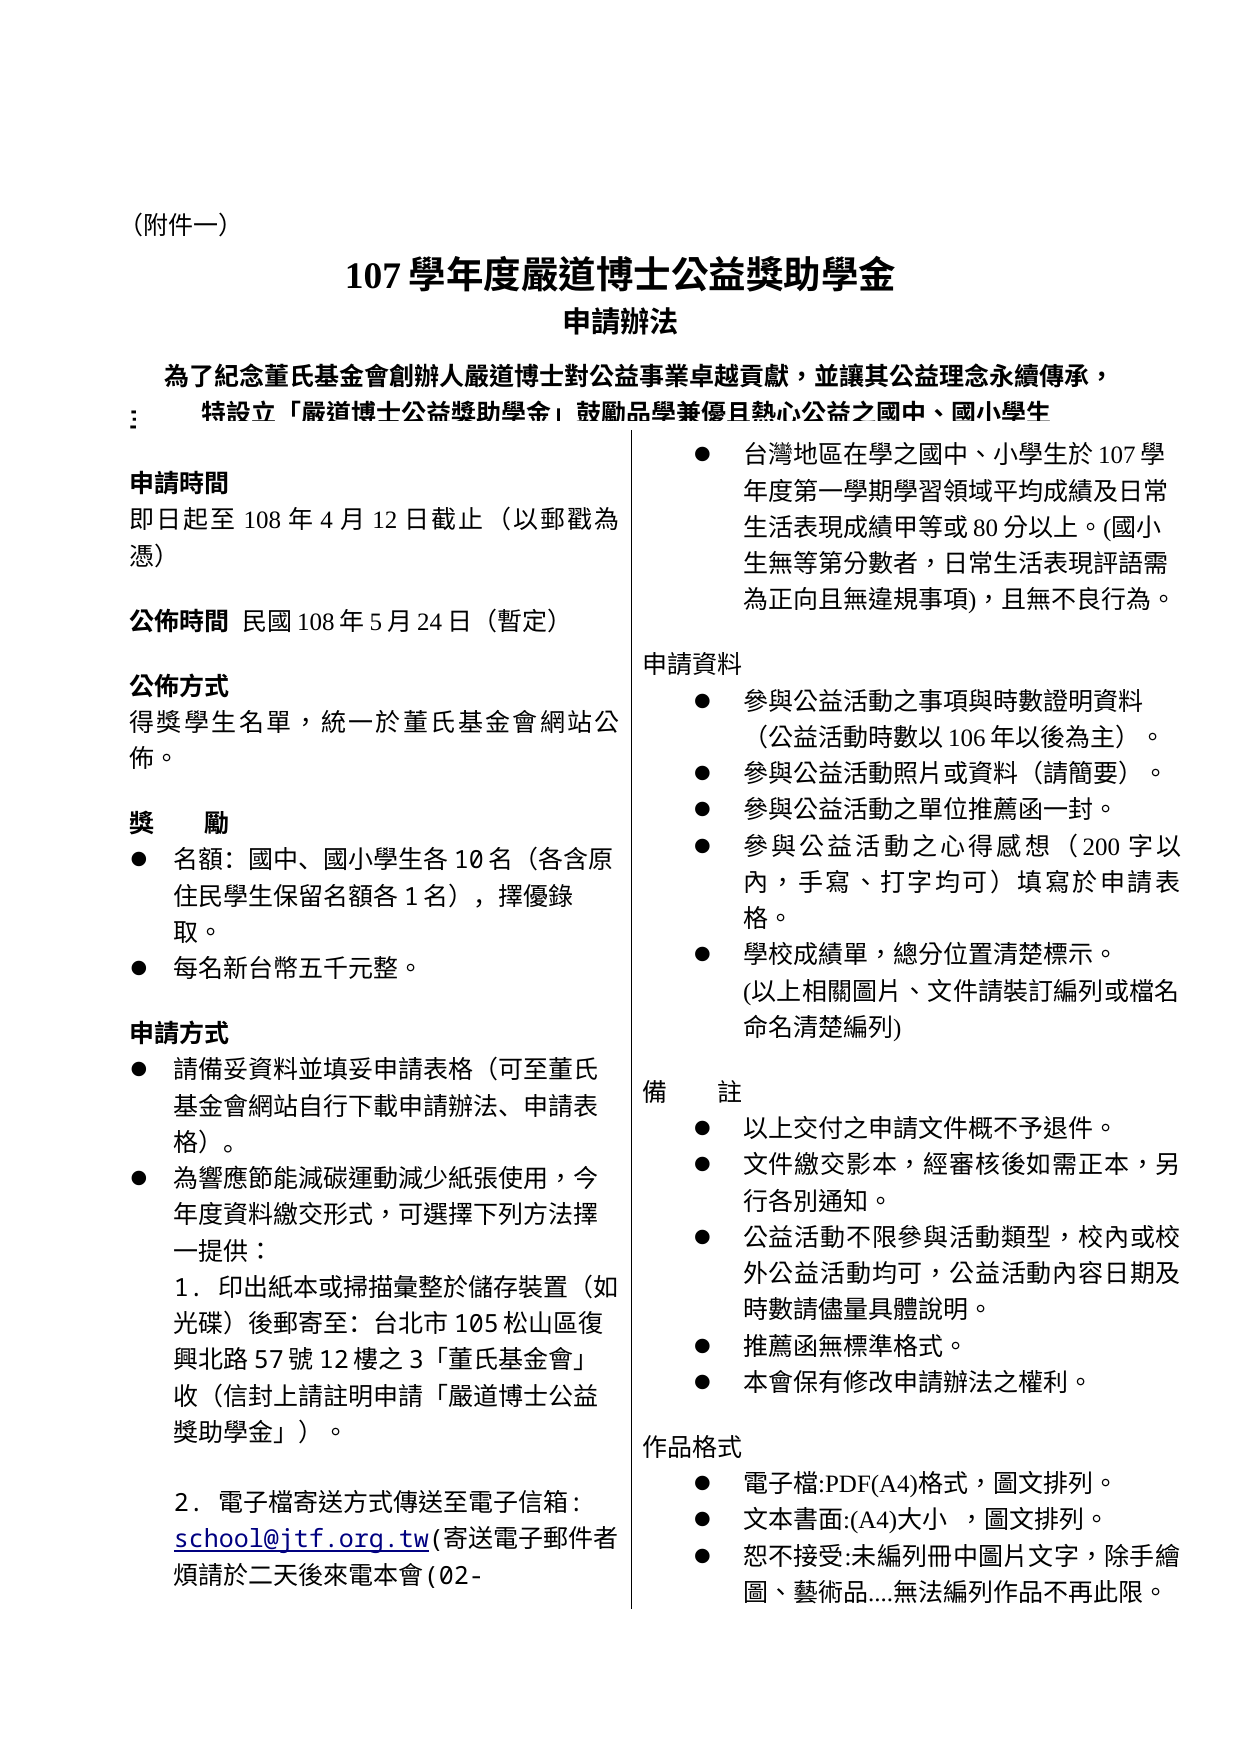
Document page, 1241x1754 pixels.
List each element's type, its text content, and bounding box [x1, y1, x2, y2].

text （附件一） [118, 182, 1122, 244]
table_header 申請資格 台灣地區在學之國中、小學生於107學年度第一學期學習領域平均成績及日常生活表現成績甲等或80分以上。(國小生無等第分數者，日常生活表現評語需為正向且無違規事項)，且無不良行為。 申請資料 參與公益活動之事項與時數證明資料（公益活動時數以106年以後為主）。 參與公益活動照片或資料（請簡要）。 參與公益活動之單位推薦函一封。 參與公益活動之心得感想（200字以內，手寫、打字均可）填寫於申請表格。 學校成績單，總分位置清楚標示。 (以上相關圖片、文件請裝訂編列或檔名命名清楚編列) 備 註 以上交付之申請文件概不予退件。 文件繳交影本，經審核後如需正本，另行各別通知。 公益活動不限參與活動類型，校內或校外公益活動均可，公益活動內容日期及時數請儘量具體說明。 推薦函無標準格式。 本會保有修改申請辦法之權利。 作品格式 電子檔:PDF(A4)格式，圖文排列。 文本書面:(A4)大小 ，圖文排列。 恕不接受:未編列冊中圖片文字，除手繪圖、藝術品....無法編列作品不再此限。 [632, 399, 1192, 1609]
text 申請辦法 [118, 299, 1122, 341]
table_header 主辦單位 財團法人董氏基金會 申請時間 即日起至108年4月12日截止 0000000000000000000000000000000000000000000000000000000000000000000000000000000000000000000000000000000000000000000000000000000（以郵戳為憑） 公佈時間 民國108年5月24日（暫定） 公佈方式 得獎學生名單，統一於董氏基金會網站公佈。 獎 勵 名額：國中、國小學生各10名（各含原住民學生保留名額各1名），擇優錄取。 每名新台幣五千元整。 申請方式 請備妥資料並填妥申請表格（可至董氏基金會網站自行下載申請辦法、申請表格）。 為響應節能減碳運動減少紙張使用，今年度資料繳交形式，可選擇下列方法擇一提供： 1. 印出紙本或掃描彙整於儲存裝置（如光碟）後郵寄至：台北市105松山區復興北路57號12樓之3「董氏基金會」收（信封上請註明申請「嚴道博士公益獎助學金」）。 2. 電子檔寄送方式傳送至電子信箱: school@jtf.org.tw(寄送電子郵件者煩請於二天後來電本會(02-27766133#158)協助確認是否接件) [118, 399, 631, 1609]
text 為了紀念董氏基金會創辦人嚴道博士對公益事業卓越貢獻，並讓其公益理念永續傳承，特設立「嚴道博士公益獎助學金」鼓勵品學兼優且熱心公益之國中、國小學生 [153, 357, 1100, 421]
text 107學年度嚴道博士公益獎助學金 [118, 244, 1122, 299]
